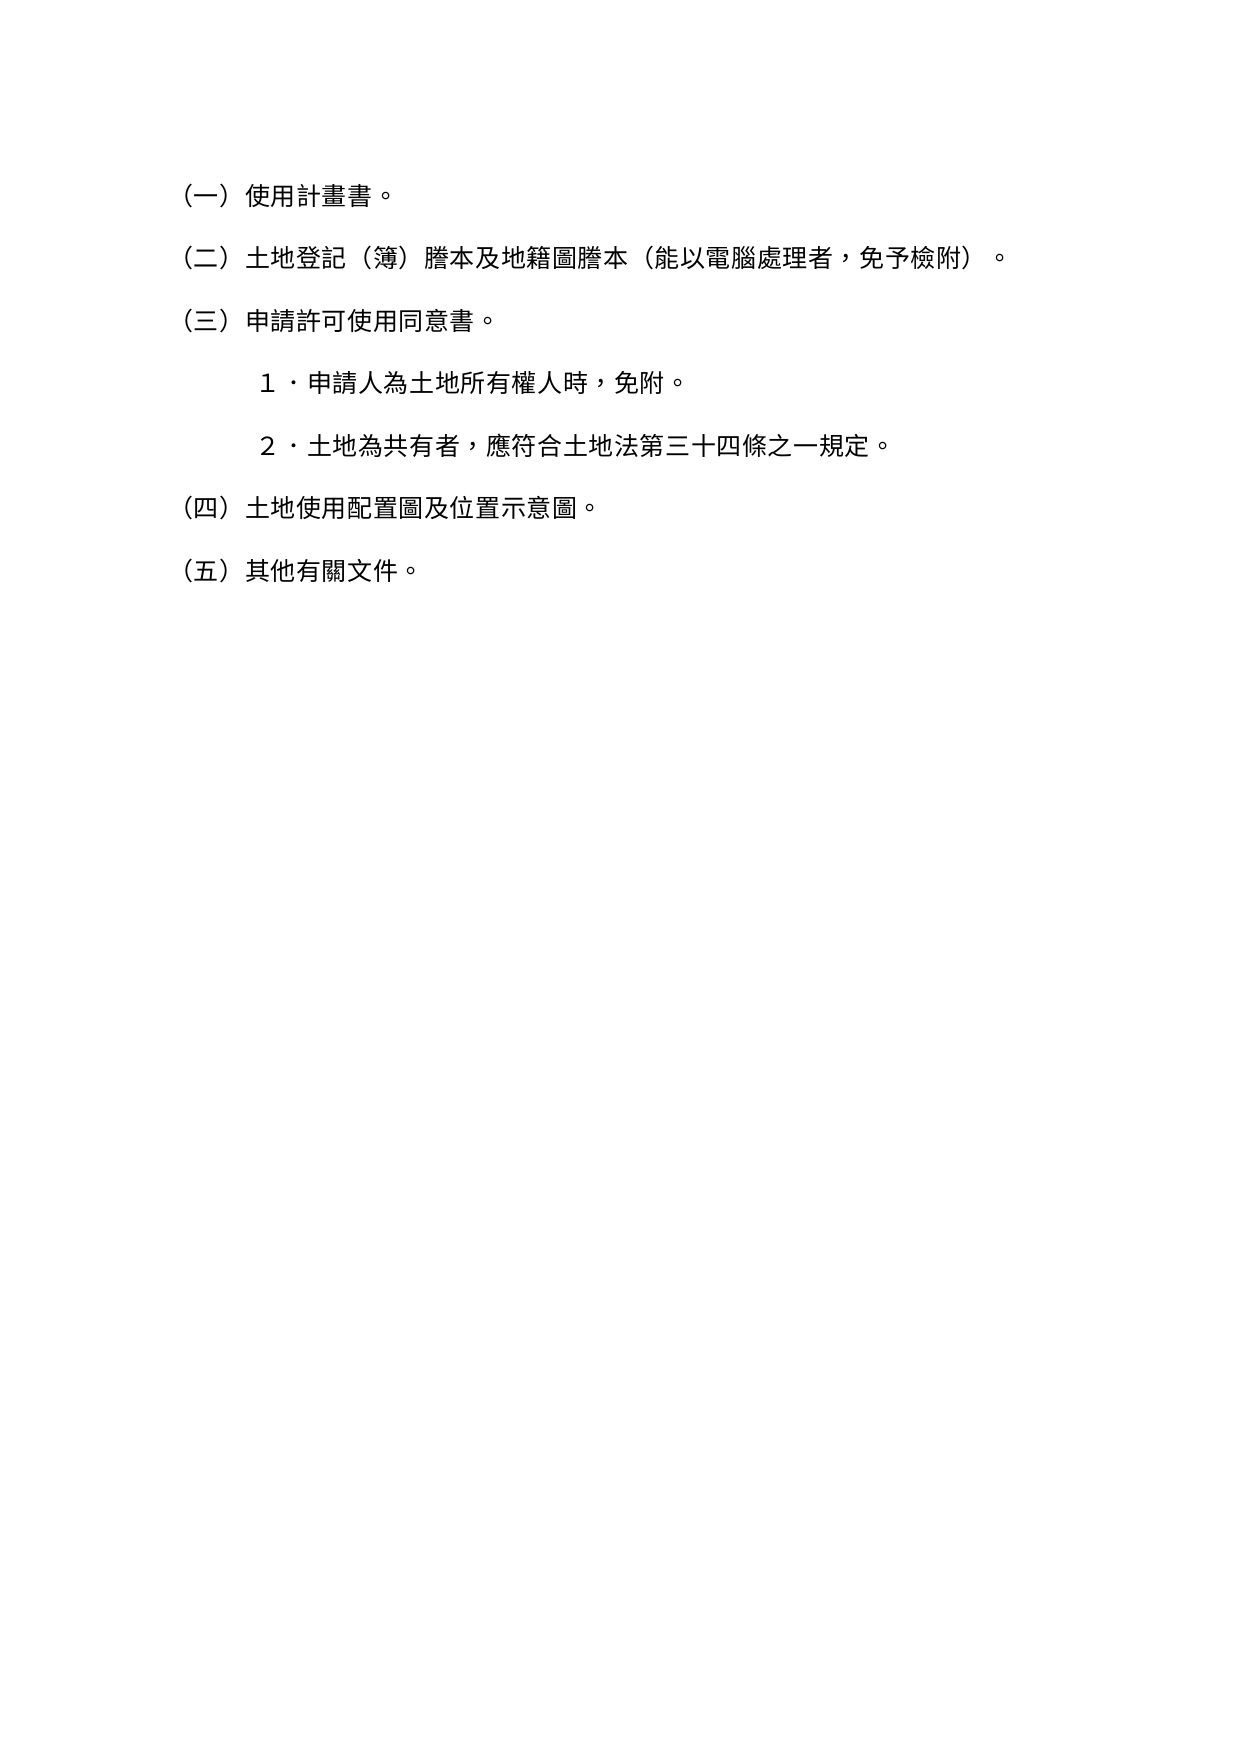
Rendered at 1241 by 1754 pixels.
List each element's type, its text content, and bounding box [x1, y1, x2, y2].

text （四）土地使用配置圖及位置示意圖。 [168, 465, 1122, 528]
text ２．土地為共有者，應符合土地法第三十四條之一規定。 [256, 403, 1122, 465]
text （三）申請許可使用同意書。 [168, 278, 1122, 340]
text （二）土地登記（簿）謄本及地籍圖謄本（能以電腦處理者，免予檢附）。 [168, 215, 1122, 278]
text （五）其他有關文件。 [168, 528, 1122, 590]
text １．申請人為土地所有權人時，免附。 [256, 340, 1122, 403]
text （一）使用計畫書。 [168, 153, 1122, 215]
